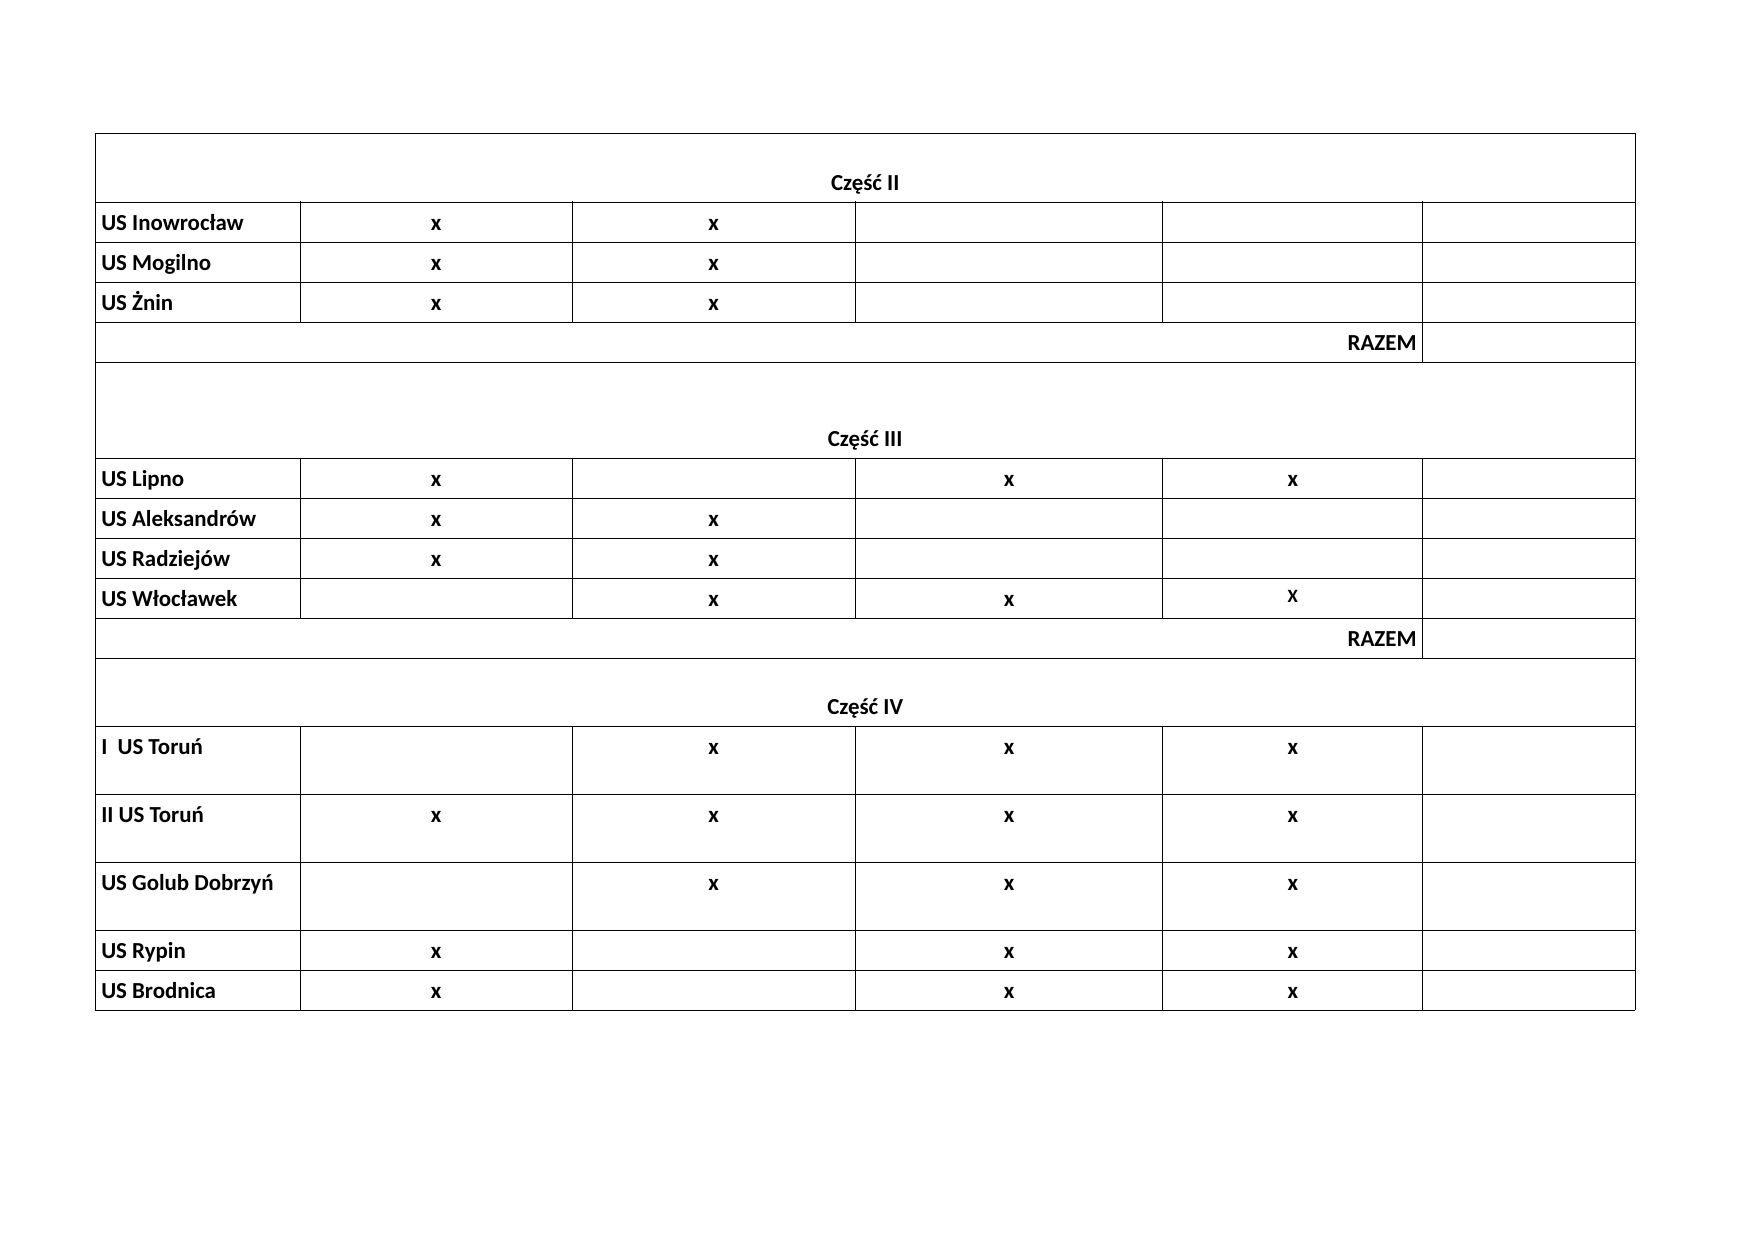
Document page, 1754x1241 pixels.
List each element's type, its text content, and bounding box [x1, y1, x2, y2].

table_cell [1423, 539, 1635, 577]
table_cell US Radziejów [96, 539, 300, 577]
table_cell x [573, 863, 855, 929]
table_cell x [301, 539, 572, 577]
table_cell [1423, 459, 1635, 497]
table_cell [1423, 931, 1635, 969]
table_cell RAZEM [96, 619, 1422, 657]
table_cell [573, 931, 855, 969]
table_cell [856, 203, 1162, 241]
table_cell x [1163, 727, 1422, 793]
table_cell [1423, 243, 1635, 281]
table_cell x [301, 499, 572, 537]
table_cell US Aleksandrów [96, 499, 300, 537]
table_cell x [573, 243, 855, 281]
table_cell x [301, 459, 572, 497]
table_cell US Inowrocław [96, 203, 300, 241]
table_cell US Lipno [96, 459, 300, 497]
table_cell x [301, 243, 572, 281]
table_cell [1163, 243, 1422, 281]
table_cell Część III [96, 363, 1635, 457]
table_cell US Włocławek [96, 579, 300, 617]
table_cell Część IV [96, 659, 1635, 726]
table_cell x [856, 727, 1162, 793]
table_cell [1423, 323, 1635, 361]
table_cell [1423, 795, 1635, 862]
table_cell US Golub Dobrzyń [96, 863, 300, 929]
table_cell x [856, 459, 1162, 497]
table_cell [856, 283, 1162, 321]
table_cell [1163, 283, 1422, 321]
table_cell x [856, 971, 1162, 1009]
table_cell [1423, 619, 1635, 657]
table_cell [1423, 579, 1635, 617]
table_cell US Rypin [96, 931, 300, 969]
table_cell Część II [96, 134, 1635, 201]
table_cell [1423, 203, 1635, 241]
table_cell [856, 499, 1162, 537]
table_cell RAZEM [96, 323, 1422, 361]
table_cell II US Toruń [96, 795, 300, 862]
table_cell x [1163, 459, 1422, 497]
table_cell [301, 727, 572, 793]
table_cell US Brodnica [96, 971, 300, 1009]
table_cell [1423, 283, 1635, 321]
table_cell x [301, 283, 572, 321]
table_cell x [573, 727, 855, 793]
table_cell x [1163, 931, 1422, 969]
table_cell x [856, 579, 1162, 617]
table_cell [573, 459, 855, 497]
table_cell x [573, 283, 855, 321]
table_cell x [573, 579, 855, 617]
table_cell x [301, 971, 572, 1009]
table_cell x [301, 795, 572, 862]
table_cell [1423, 863, 1635, 929]
table_cell x [1163, 863, 1422, 929]
table_cell x [573, 203, 855, 241]
table_cell [573, 971, 855, 1009]
table_cell x [1163, 971, 1422, 1009]
table_cell [1423, 727, 1635, 793]
table_cell I US Toruń [96, 727, 300, 793]
table_cell [1423, 499, 1635, 537]
table_cell x [301, 931, 572, 969]
table_cell x [573, 795, 855, 862]
table_cell [856, 243, 1162, 281]
table_cell x [856, 931, 1162, 969]
table_cell X [1163, 579, 1422, 617]
table_cell x [856, 795, 1162, 862]
table_cell x [573, 499, 855, 537]
table_cell US Mogilno [96, 243, 300, 281]
table_cell x [301, 203, 572, 241]
table_cell x [1163, 795, 1422, 862]
table_cell [1163, 539, 1422, 577]
table_cell x [856, 863, 1162, 929]
table_cell [1163, 203, 1422, 241]
table_cell [301, 579, 572, 617]
table_cell [1163, 499, 1422, 537]
table_cell [1423, 971, 1635, 1009]
table_cell [301, 863, 572, 929]
table_cell US Żnin [96, 283, 300, 321]
table_cell x [573, 539, 855, 577]
table_cell [856, 539, 1162, 577]
